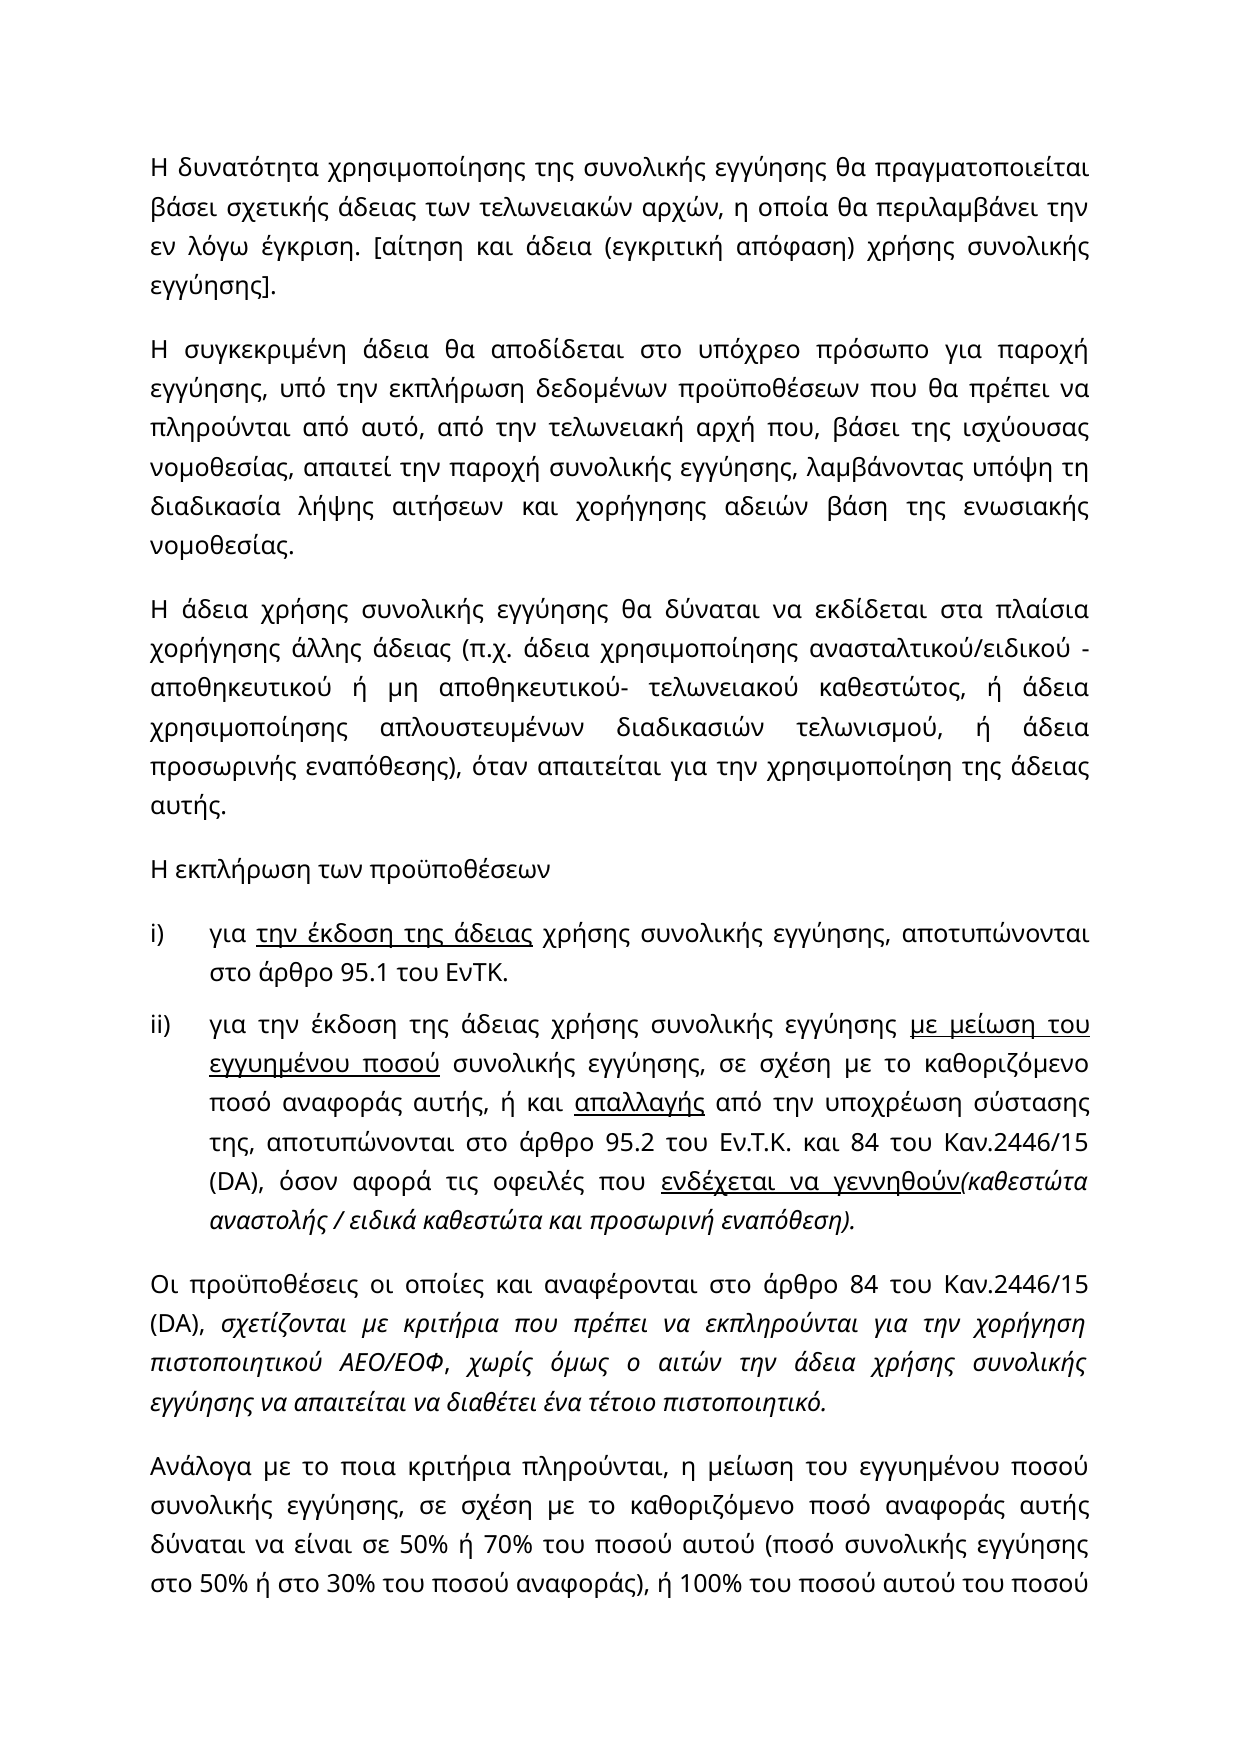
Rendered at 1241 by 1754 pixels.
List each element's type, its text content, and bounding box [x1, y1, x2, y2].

text Οι προϋποθέσεις οι οποίες και αναφέρονται στο άρθρο 84 του Καν.2446/15 (DA), σχετίζονται με κριτήρια που πρέπει να εκπληρούνται για την χορήγηση πιστοποιητικού ΑΕΟ/ΕΟΦ, χωρίς όμως ο αιτών την άδεια χρήσης συνολικής εγγύησης να απαιτείται να διαθέτει ένα τέτοιο πιστοποιητικό. [150, 1267, 1090, 1418]
list i) για την έκδοση της άδειας χρήσης συνολικής εγγύησης, αποτυπώνονται στο άρθρο 95.1 του ΕνΤΚ. [150, 916, 1090, 989]
text Η άδεια χρήσης συνολικής εγγύησης θα δύναται να εκδίδεται στα πλαίσια χορήγησης άλλης άδειας (π.χ. άδεια χρησιμοποίησης ανασταλτικού/ειδικού -αποθηκευτικού ή μη αποθηκευτικού- τελωνειακού καθεστώτος, ή άδεια χρησιμοποίησης απλουστευμένων διαδικασιών τελωνισμού, ή άδεια προσωρινής εναπόθεσης), όταν απαιτείται για την χρησιμοποίηση της άδειας αυτής. [150, 592, 1090, 822]
text Ανάλογα με το ποια κριτήρια πληρούνται, η μείωση του εγγυημένου ποσού συνολικής εγγύησης, σε σχέση με το καθοριζόμενο ποσό αναφοράς αυτής δύναται να είναι σε 50% ή 70% του ποσού αυτού (ποσό συνολικής εγγύησης στο 50% ή στο 30% του ποσού αναφοράς), ή 100% του ποσού αυτού του ποσού [150, 1448, 1090, 1600]
text Η δυνατότητα χρησιμοποίησης της συνολικής εγγύησης θα πραγματοποιείται βάσει σχετικής άδειας των τελωνειακών αρχών, η οποία θα περιλαμβάνει την εν λόγω έγκριση. [αίτηση και άδεια (εγκριτική απόφαση) χρήσης συνολικής εγγύησης]. [150, 150, 1090, 302]
text Η εκπλήρωση των προϋποθέσεων [150, 852, 1090, 886]
text Η συγκεκριμένη άδεια θα αποδίδεται στο υπόχρεο πρόσωπο για παροχή εγγύησης, υπό την εκπλήρωση δεδομένων προϋποθέσεων που θα πρέπει να πληρούνται από αυτό, από την τελωνειακή αρχή που, βάσει της ισχύουσας νομοθεσίας, απαιτεί την παροχή συνολικής εγγύησης, λαμβάνοντας υπόψη τη διαδικασία λήψης αιτήσεων και χορήγησης αδειών βάση της ενωσιακής νομοθεσίας. [150, 332, 1090, 562]
list ii) για την έκδοση της άδειας χρήσης συνολικής εγγύησης με μείωση του εγγυημένου ποσού συνολικής εγγύησης, σε σχέση με το καθοριζόμενο ποσό αναφοράς αυτής, ή και απαλλαγής από την υποχρέωση σύστασης της, αποτυπώνονται στο άρθρο 95.2 του Εν.Τ.Κ. και 84 του Καν.2446/15 (DA), όσον αφορά τις οφειλές που ενδέχεται να γεννηθούν(καθεστώτα αναστολής / ειδικά καθεστώτα και προσωρινή εναπόθεση). [150, 1007, 1090, 1237]
